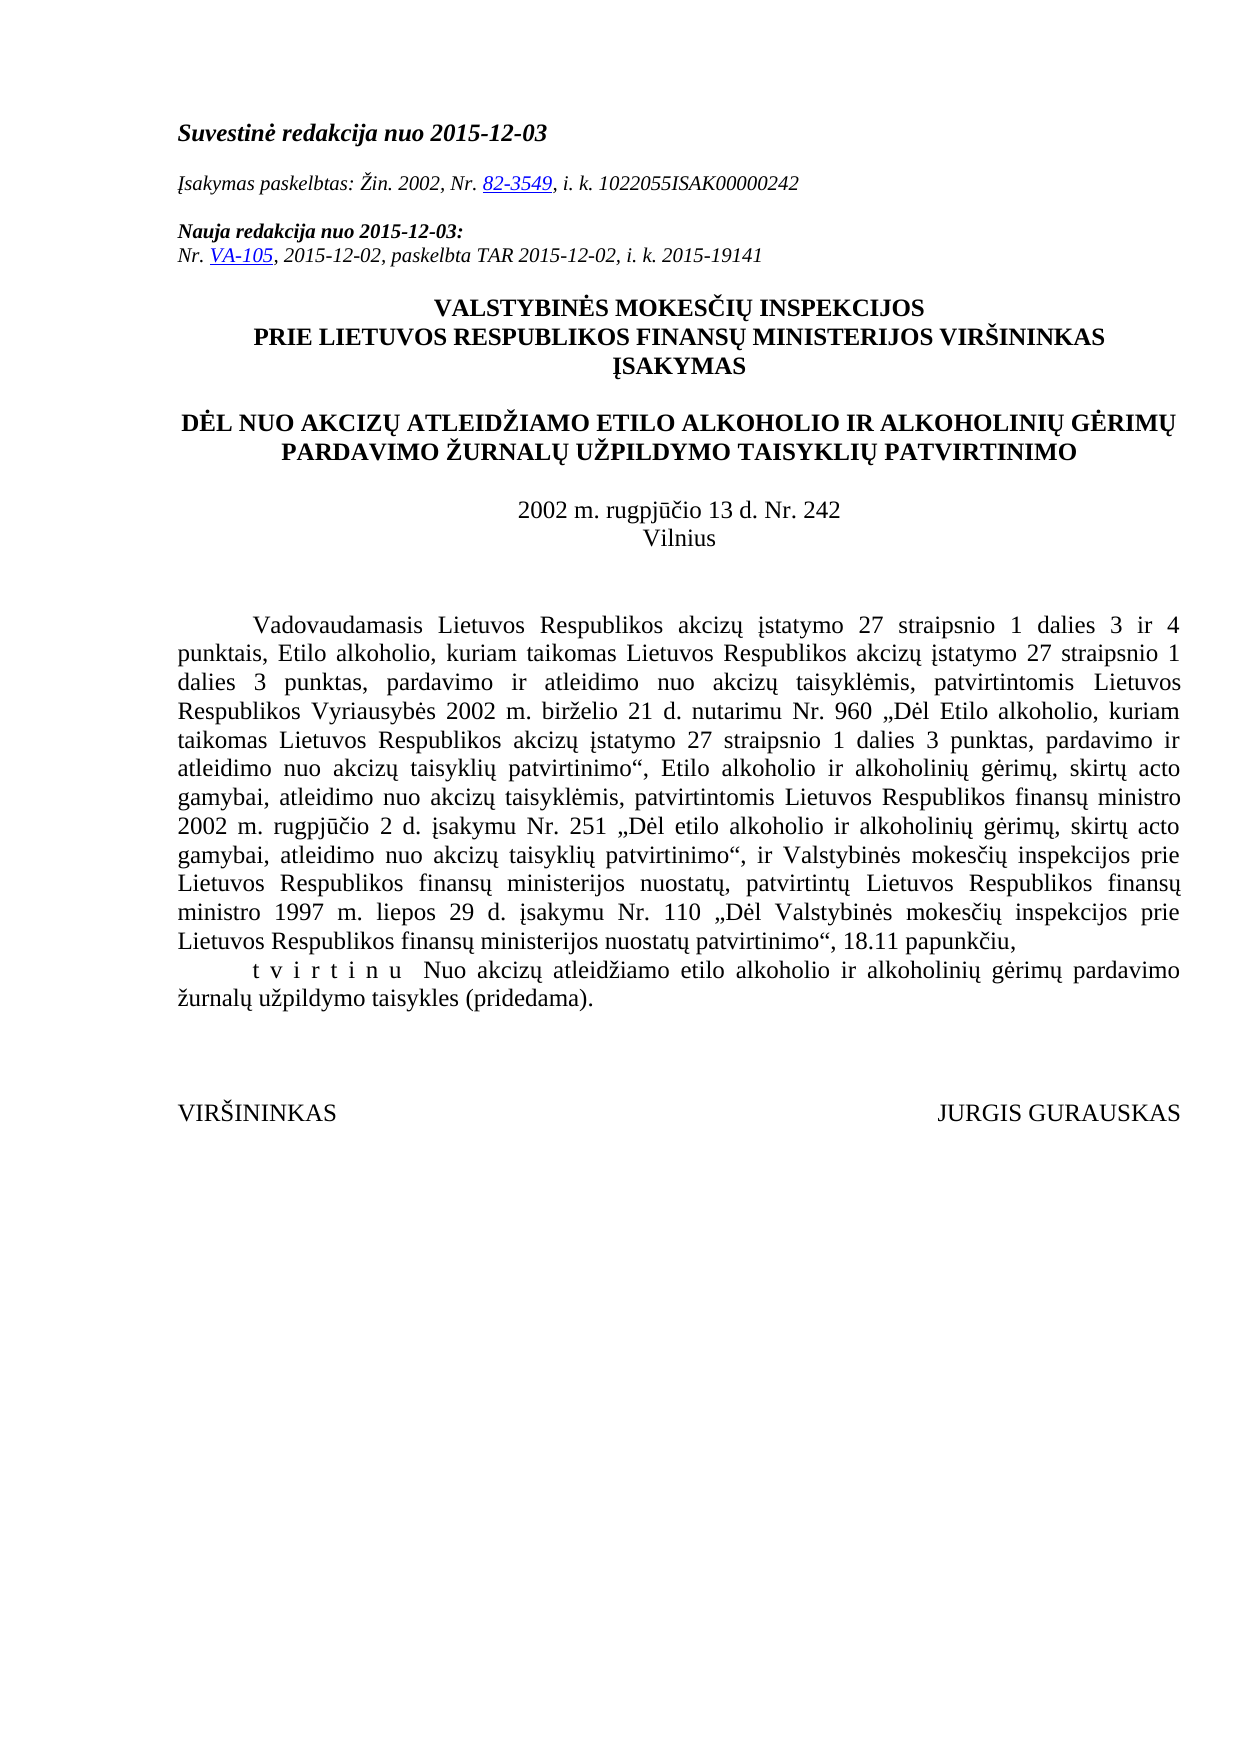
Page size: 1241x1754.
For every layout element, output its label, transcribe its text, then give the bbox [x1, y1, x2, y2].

text 2002 m. rugpjūčio 13 d. Nr. 242 [177, 495, 1181, 523]
text Vilnius [177, 523, 1181, 552]
text ĮSAKYMAS [177, 351, 1181, 380]
text Nr. VA-105, 2015-12-02, paskelbta TAR 2015-12-02, i. k. 2015-19141 [177, 243, 1181, 267]
text Nauja redakcija nuo 2015-12-03: [177, 219, 1181, 243]
text PRIE LIETUVOS RESPUBLIKOS FINANSŲ MINISTERIJOS VIRŠININKAS [177, 322, 1181, 351]
text Įsakymas paskelbtas: Žin. 2002, Nr. 82-3549, i. k. 1022055ISAK00000242 [177, 171, 1181, 195]
text VALSTYBINĖS MOKESČIŲ INSPEKCIJOS [177, 293, 1181, 322]
text DĖL NUO AKCIZŲ ATLEIDŽIAMO ETILO ALKOHOLIO IR ALKOHOLINIŲ GĖRIMŲ PARDAVIMO ŽURNALŲ UŽPILDYMO TAISYKLIŲ PATVIRTINIMO [177, 408, 1181, 466]
text Viršininkas Jurgis Gurauskas [177, 1098, 1181, 1127]
text Suvestinė redakcija nuo 2015-12-03 [177, 118, 1181, 147]
text t v i r t i n u Nuo akcizų atleidžiamo etilo alkoholio ir alkoholinių gėrimų pardavimo žurnalų užpildymo taisykles (pridedama). [177, 955, 1181, 1012]
text Vadovaudamasis Lietuvos Respublikos akcizų įstatymo 27 straipsnio 1 dalies 3 ir 4 punktais, Etilo alkoholio, kuriam taikomas Lietuvos Respublikos akcizų įstatymo 27 straipsnio 1 dalies 3 punktas, pardavimo ir atleidimo nuo akcizų taisyklėmis, patvirtintomis Lietuvos Respublikos Vyriausybės 2002 m. birželio 21 d. nutarimu Nr. 960 „Dėl Etilo alkoholio, kuriam taikomas Lietuvos Respublikos akcizų įstatymo 27 straipsnio 1 dalies 3 punktas, pardavimo ir atleidimo nuo akcizų taisyklių patvirtinimo“, Etilo alkoholio ir alkoholinių gėrimų, skirtų acto gamybai, atleidimo nuo akcizų taisyklėmis, patvirtintomis Lietuvos Respublikos finansų ministro 2002 m. rugpjūčio 2 d. įsakymu Nr. 251 „Dėl etilo alkoholio ir alkoholinių gėrimų, skirtų acto gamybai, atleidimo nuo akcizų taisyklių patvirtinimo“, ir Valstybinės mokesčių inspekcijos prie Lietuvos Respublikos finansų ministerijos nuostatų, patvirtintų Lietuvos Respublikos finansų ministro 1997 m. liepos 29 d. įsakymu Nr. 110 „Dėl Valstybinės mokesčių inspekcijos prie Lietuvos Respublikos finansų ministerijos nuostatų patvirtinimo“, 18.11 papunkčiu, [177, 610, 1181, 955]
